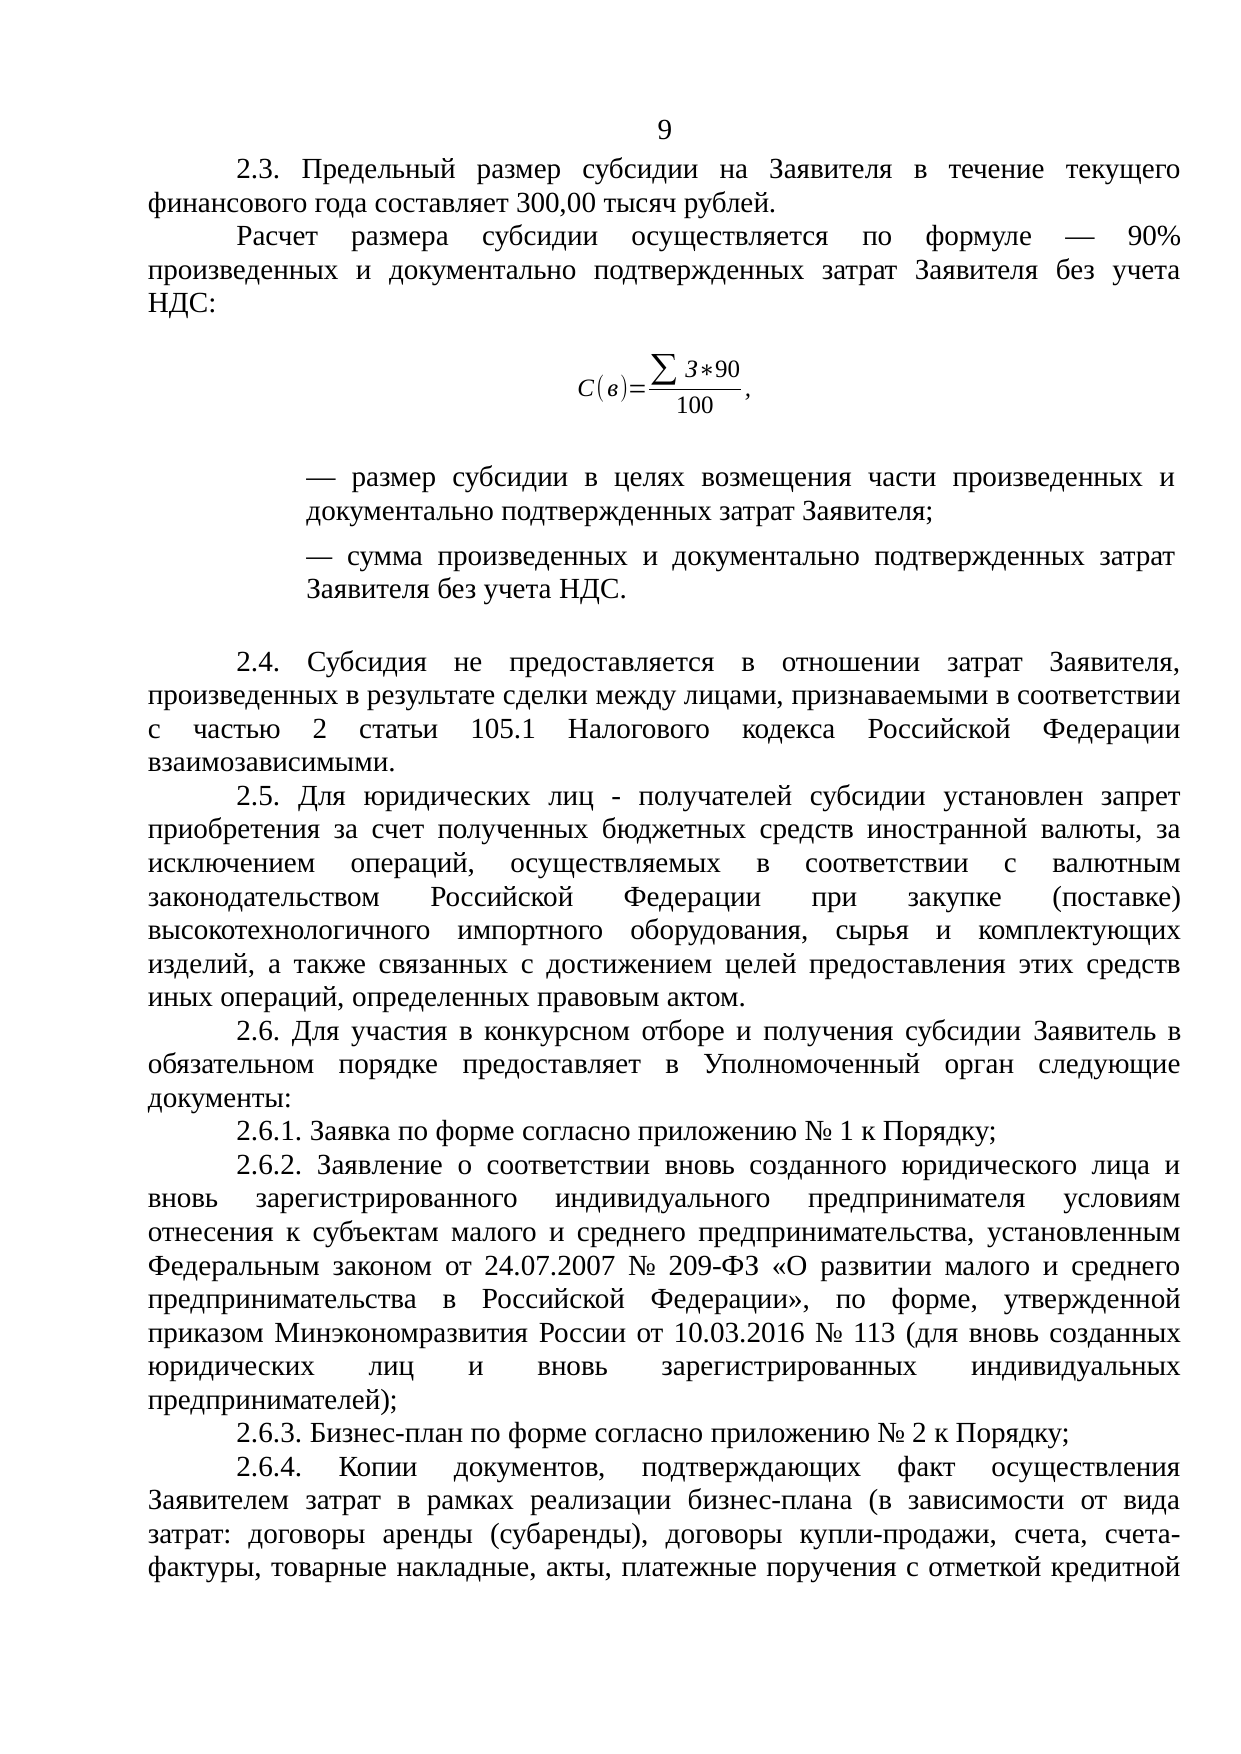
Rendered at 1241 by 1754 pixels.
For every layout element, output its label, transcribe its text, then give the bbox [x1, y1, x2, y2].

text 2.6.4. Копии документов, подтверждающих факт осуществления Заявителем затрат в рамках реализации бизнес-плана (в зависимости от вида затрат: договоры аренды (субаренды), договоры купли-продажи, счета, счета-фактуры, товарные накладные, акты, платежные поручения с отметкой кредитной [148, 1449, 1181, 1583]
text 2.6.2. Заявление о соответствии вновь созданного юридического лица и вновь зарегистрированного индивидуального предпринимателя условиям отнесения к субъектам малого и среднего предпринимательства, установленным Федеральным законом от 24.07.2007 № 209-ФЗ «О развитии малого и среднего предпринимательства в Российской Федерации», по форме, утвержденной приказом Минэкономразвития России от 10.03.2016 № 113 (для вновь созданных юридических лиц и вновь зарегистрированных индивидуальных предпринимателей); [148, 1147, 1181, 1416]
table_cell — сумма произведенных и документально подтвержденных затрат Заявителя без учета НДС. [300, 532, 1181, 611]
table_cell ∑З [241, 532, 300, 611]
text 2.3. Предельный размер субсидии на Заявителя в течение текущего финансового года составляет 300,00 тысяч рублей. [148, 152, 1181, 219]
table_header С(в) [241, 454, 300, 532]
table_header — размер субсидии в целях возмещения части произведенных и документально подтвержденных затрат Заявителя; [300, 454, 1181, 532]
text 2.6.1. Заявка по форме согласно приложению № 1 к Порядку; [148, 1114, 1181, 1147]
text 2.6. Для участия в конкурсном отборе и получения субсидии Заявитель в обязательном порядке предоставляет в Уполномоченный орган следующие документы: [148, 1013, 1181, 1114]
text Расчет размера субсидии осуществляется по формуле — 90% произведенных и документально подтвержденных затрат Заявителя без учета НДС: [148, 219, 1181, 319]
text 2.4. Субсидия не предоставляется в отношении затрат Заявителя, произведенных в результате сделки между лицами, признаваемыми в соответствии с частью 2 статьи 105.1 Налогового кодекса Российской Федерации взаимозависимыми. [148, 644, 1181, 778]
text 2.5. Для юридических лиц - получателей субсидии установлен запрет приобретения за счет полученных бюджетных средств иностранной валюты, за исключением операций, осуществляемых в соответствии с валютным законодательством Российской Федерации при закупке (поставке) высокотехнологичного импортного оборудования, сырья и комплектующих изделий, а также связанных с достижением целей предоставления этих средств иных операций, определенных правовым актом. [148, 778, 1181, 1013]
text 2.6.3. Бизнес-план по форме согласно приложению № 2 к Порядку; [148, 1416, 1181, 1449]
